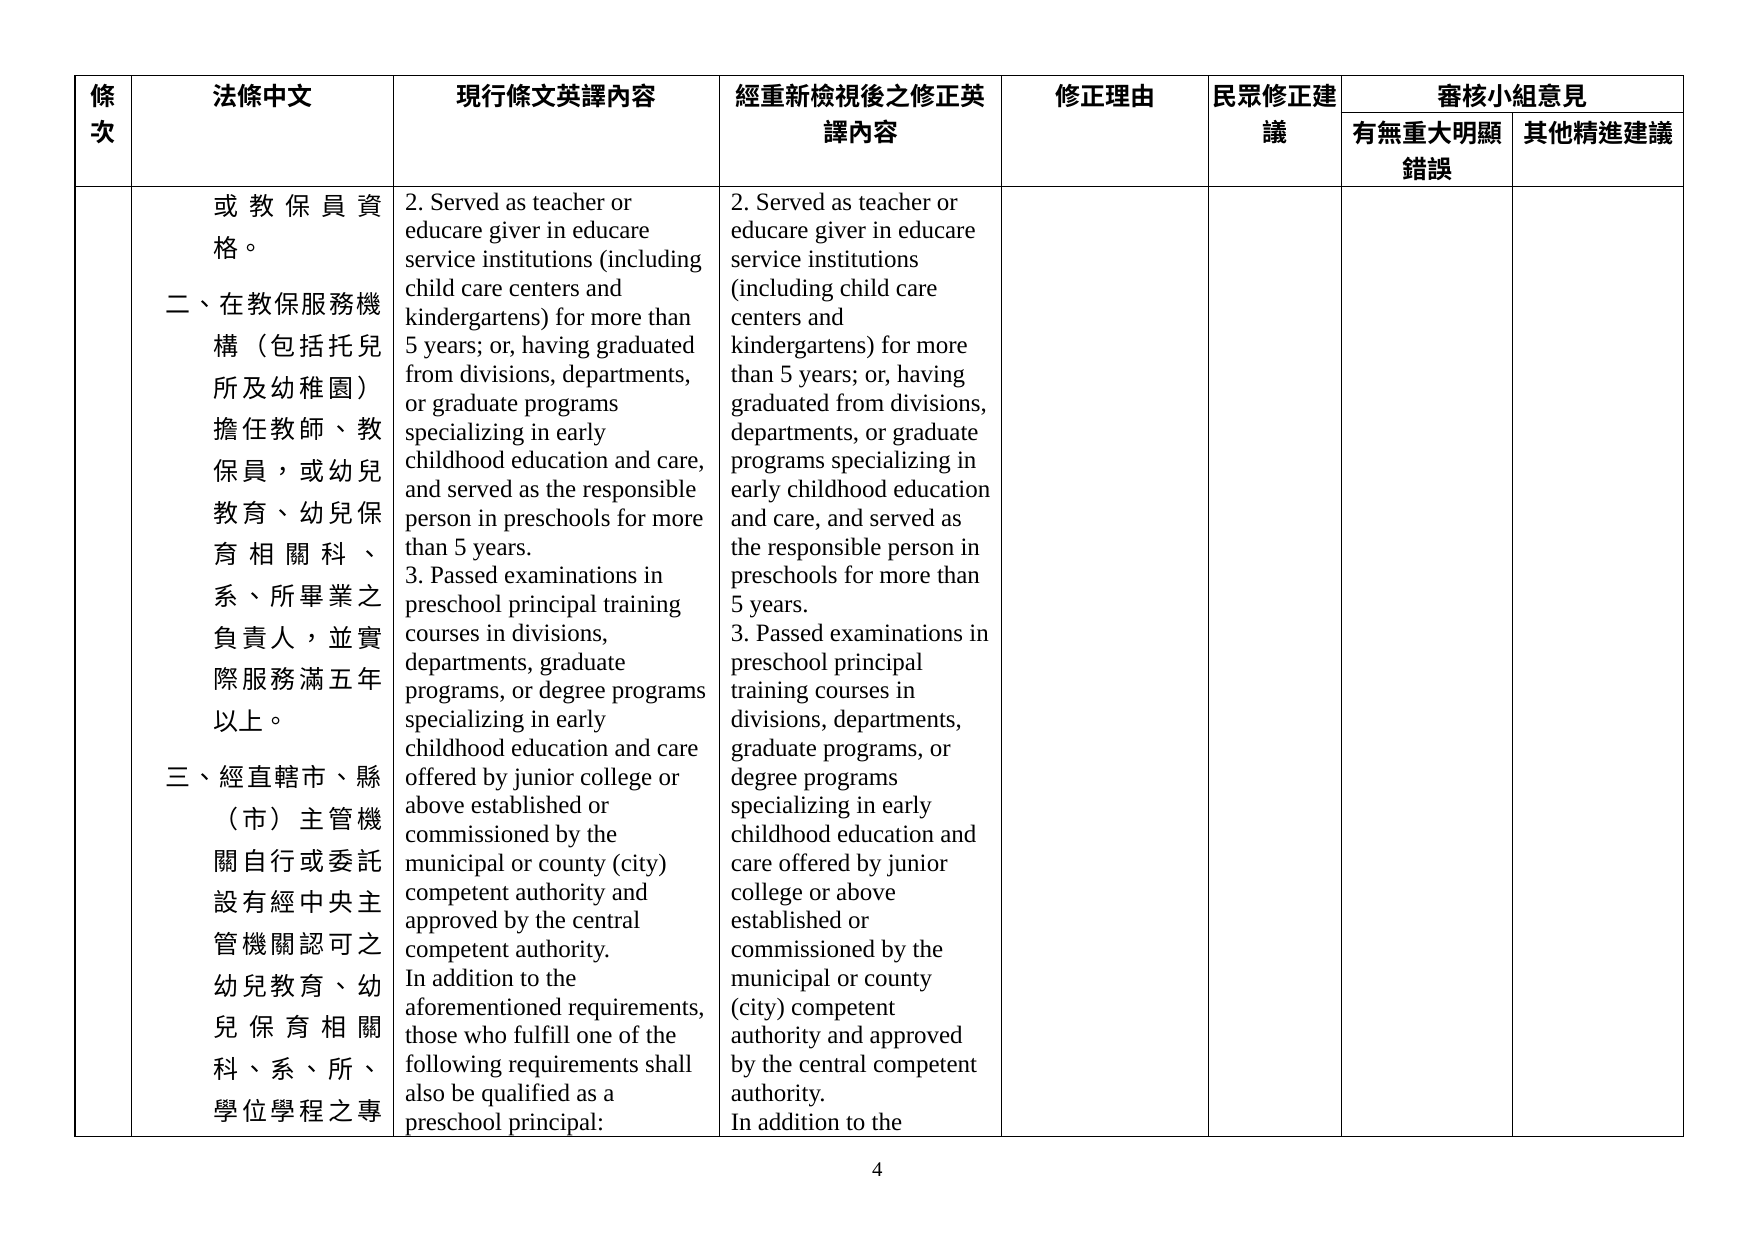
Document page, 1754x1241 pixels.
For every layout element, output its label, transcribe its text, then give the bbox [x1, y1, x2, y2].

table_cell 第六條 幼兒園園長，應同時具備下列各款資格： 一、具幼兒園教師或教保員資格。 二、在教保服務機構（包括托兒所及幼稚園）擔任教師、教保員，或幼兒教育、幼兒保育相關科、系、所畢業之負責人，並實際服務滿五年以上。 三、經直轄市、縣（市）主管機關自行或委託設有經中央主管機關認可之幼兒教育、幼兒保育相關科、系、所、學位學程之專科以上學校辦理之幼兒園園長專業訓練及格。 除前項規定外，具備下列資格之一者，亦取得幼兒園園長資格： 中華民國一百年十二月三十一日以前經直轄市、縣（市）主管機關依法核定在案之托兒所所長及幼稚園園長，且於一百零一年一月一日仍繼續在職，並轉換其職稱為幼兒園園長。 一百年十二月三十一日以前經直轄市、縣（市）主管機關依法核定在案之托兒所所長、幼稚園園長、已修畢兒童福利專業人員訓練實施方案戊類訓練課程，或已依兒童及少年福利機構專業人員資格及訓練辦法規定修畢托育機構主管核心課程並領有結業證書，且符合下列各目規定之一者，得由服務之幼兒園檢具教保服務人員名冊及相關訓練課程之結業證書，向直轄市、縣（市）主管機關申請取得園長資格： （一）一百零一年一月一日未繼續在職致未能依前款規定轉換為幼兒園園長，於一百十年十二月三十一日以前再任職幼兒園並擔任園長。 （二）一百零一年一月一日仍繼續在托兒所擔任教保人員，或在幼稚園擔任教師，於一百十年十二月三十一日以前擔任幼兒園園長。 符合下列各款條件之一者，得採計為第一項第二款之服務年資： 一、一百年十二月三十一日以前，服務於幼稚園，同時符合下列各目資格之代理教師之代理年資： （一）大學以上學歷。 （二）代理期間具專科以上學校幼兒教育、幼兒保育相關學院、系、所、學位學程、科畢業或取得其輔系證書。 （三）其代理報經直轄市、縣（市）主管機關備查，且代理期間連續達三個月以上。 二、一百年十二月三十一日以前，服務於托嬰中心，同時符合下列各目資格之教保人員之服務年資： （一）任職期間具專科以上學校幼兒教育、幼兒保育相關學院、系、所、學位學程、科畢業或取得其輔系證書。 （二）其任職報經直轄市、縣（市）主管機關備查。 三、一百零一年一月一日以後，具教師或教保員資格且擔任幼兒園教師或教保員之代理人員，其代理報經直轄市、縣（市）主管機關備查，且代理期間連續達三個月以上之服務年資。 四、一百零一年一月一日以後，服務於托嬰中心，同時符合下列各目資格之托育人員之服務年資： （一）具備下列學歷之一： 1.一百零二年七月三十一日以前入學國內專科以上學校，於幼兒教育、幼兒保育相關學院、系、所、學位學程、科畢業或取得其輔系證書。 2.一百零二年八月一日以後入學國內專科以上學校，於經中央主管機關認可之幼兒教育、幼兒保育相關學院、系、所、學位學程、科畢業或取得其輔系證書。 （二）其任職報經直轄市、縣（市）主管機關備查。 第一項第二款服務年資證明，應由服務之教保服務機構開立，或得檢附勞動部勞工保險局核發之勞工保險被保險人投保證明文件，並均應經直轄市、縣（市）主管機關確認其服務事實。 第一項第三款專業訓練，其受訓資格、課程、時數、費用及其他相關事項之辦法，由中央主管機關定之。 [132, 187, 393, 1136]
table_cell [76, 187, 131, 1136]
table_cell [1342, 187, 1512, 1136]
table_header 民眾修正建議 [1209, 76, 1341, 186]
table_header 審核小組意見 [1342, 76, 1683, 112]
table_cell [1209, 187, 1341, 1136]
table_cell 2. Served as teacher or educare giver in educare service institutions (including child care centers and kindergartens) for more than 5 years; or, having graduated from divisions, departments, or graduate programs specializing in early childhood education and care, and served as the responsible person in preschools for more than 5 years. 3. Passed examinations in preschool principal training courses in divisions, departments, graduate programs, or degree programs specializing in early childhood education and care offered by junior college or above established or commissioned by the municipal or county (city) competent authority and approved by the central competent authority. In addition to the [720, 187, 1001, 1136]
table_cell 其他精進建議 [1513, 113, 1683, 186]
table_header 現行條文英譯內容 [394, 76, 719, 186]
table_cell 有無重大明顯錯誤 [1342, 113, 1512, 186]
table_header 修正理由 [1002, 76, 1208, 186]
table_cell 2. Served as teacher or educare giver in educare service institutions (including child care centers and kindergartens) for more than 5 years; or, having graduated from divisions, departments, or graduate programs specializing in early childhood education and care, and served as the responsible person in preschools for more than 5 years. 3. Passed examinations in preschool principal training courses in divisions, departments, graduate programs, or degree programs specializing in early childhood education and care offered by junior college or above established or commissioned by the municipal or county (city) competent authority and approved by the central competent authority. In addition to the aforementioned requirements, those who fulfill one of the following requirements shall also be qualified as a preschool principal: [394, 187, 719, 1136]
table_header 法條中文 [132, 76, 393, 186]
table_cell [1002, 187, 1208, 1136]
table_header 條次 [76, 76, 131, 186]
table_cell [1513, 187, 1683, 1136]
table_header 經重新檢視後之修正英譯內容 [720, 76, 1001, 186]
